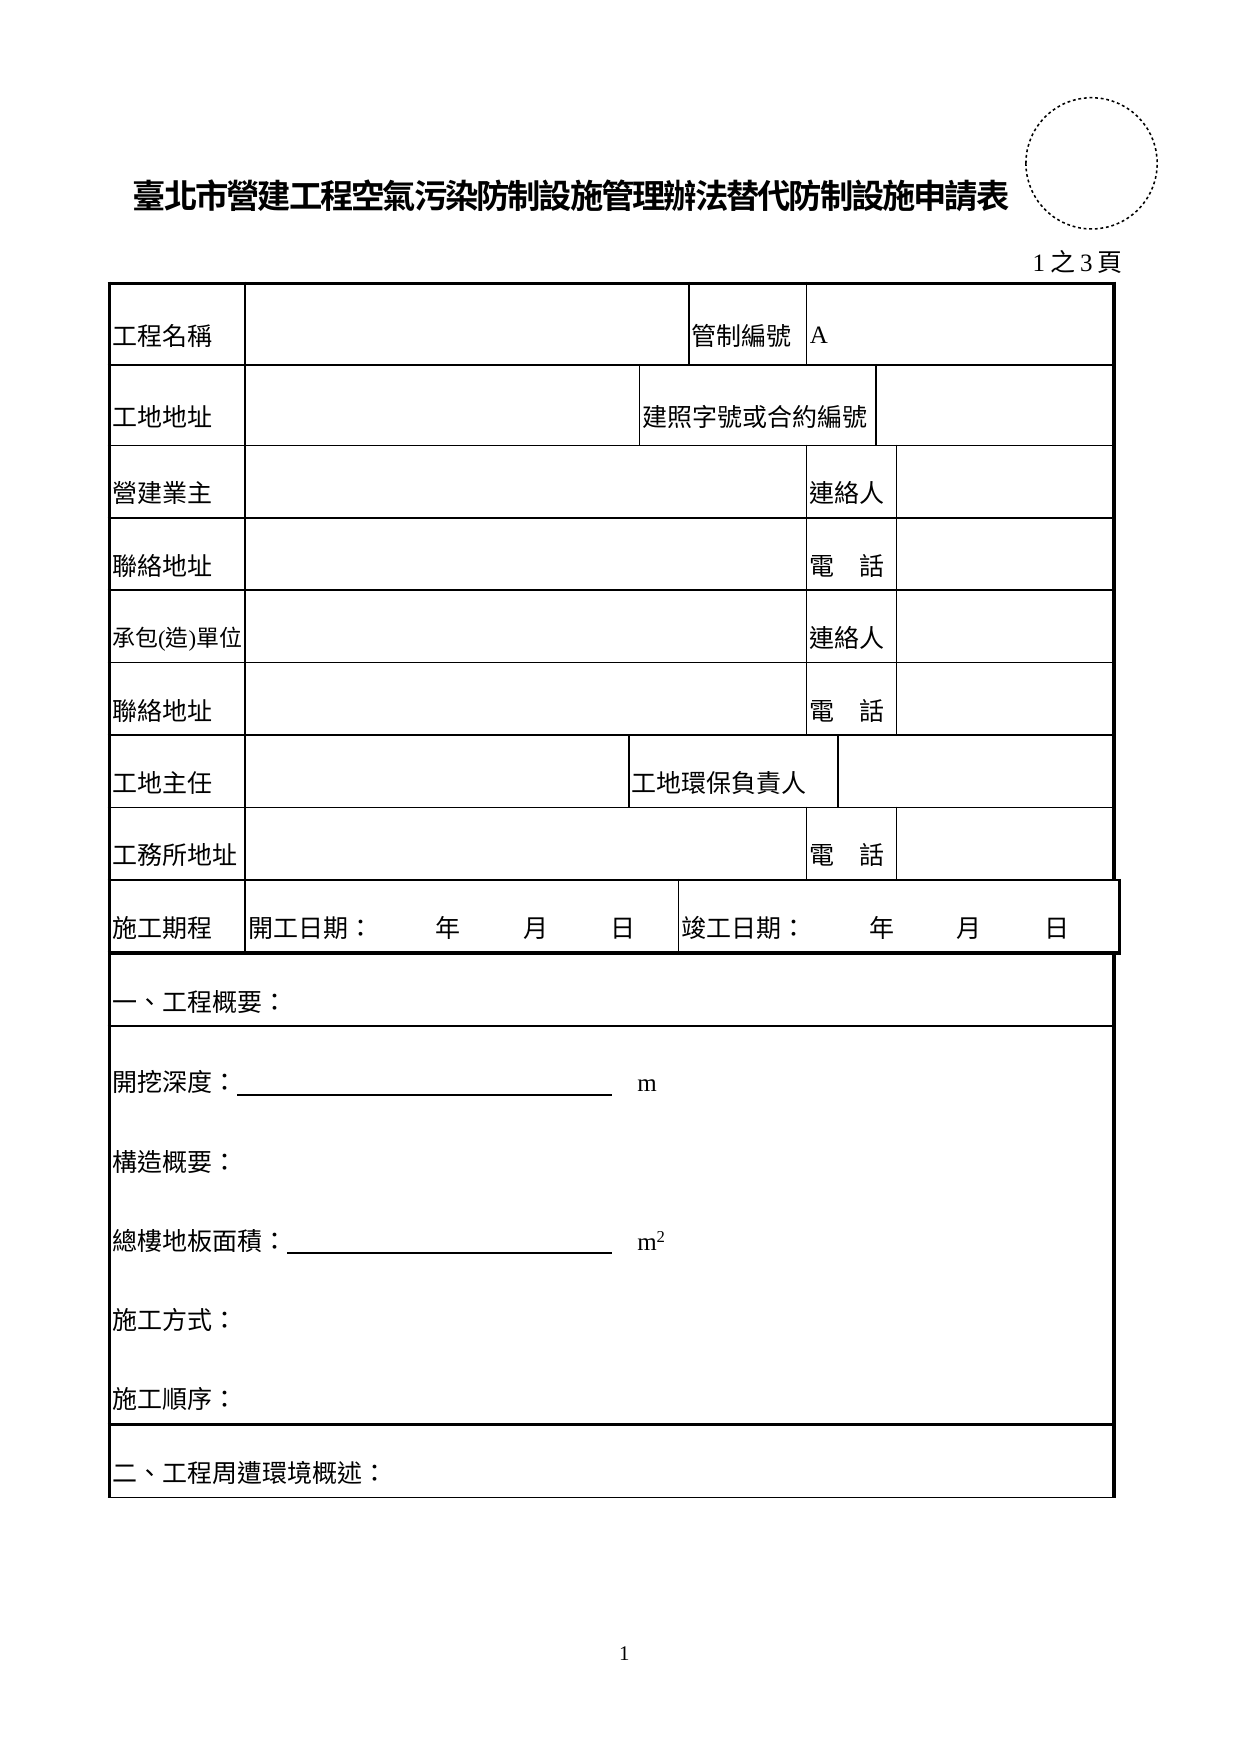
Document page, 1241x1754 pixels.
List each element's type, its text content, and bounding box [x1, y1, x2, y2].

table_cell 聯絡地址 [111, 519, 244, 589]
table_cell [1124, 662, 1131, 734]
table_cell 開工日期： 年 月 日 [246, 881, 678, 951]
table_cell [839, 736, 1112, 807]
table_cell 電 話 [807, 519, 896, 589]
table_cell [897, 591, 1112, 662]
table_cell 連絡人 [807, 446, 896, 517]
table_cell 承包(造)單位 [111, 591, 244, 662]
table_cell 工地環保負責人 [630, 736, 837, 807]
table_cell [1116, 1423, 1124, 1497]
table_cell [877, 366, 1112, 444]
table_cell [1116, 951, 1124, 1025]
table_cell 工務所地址 [111, 808, 244, 879]
table_cell 連絡人 [807, 591, 896, 662]
table_header A [807, 285, 1112, 364]
table_cell [1116, 589, 1124, 662]
table_cell 竣工日期： 年 月 日 [679, 881, 1118, 951]
table_header 管制編號 [690, 285, 806, 364]
table_cell 工地地址 [111, 366, 244, 444]
table_cell [1124, 807, 1131, 879]
table_cell [1124, 951, 1131, 1025]
table_header [246, 285, 688, 364]
table_cell [246, 366, 639, 444]
table_cell [1116, 1025, 1124, 1423]
table_cell [1124, 1025, 1131, 1423]
table_header [1124, 282, 1131, 364]
table_cell [1116, 364, 1124, 444]
table_cell [1124, 364, 1131, 444]
table_cell 聯絡地址 [111, 663, 244, 734]
table_cell [246, 736, 628, 807]
table_cell [246, 663, 806, 734]
table_cell 施工期程 [111, 881, 244, 951]
table_cell [1124, 734, 1131, 807]
table_cell [1121, 879, 1131, 951]
table_header 工程名稱 [111, 285, 244, 364]
table_cell 電 話 [807, 808, 896, 879]
table_cell [897, 808, 1112, 879]
table_cell [1116, 517, 1124, 589]
table_cell [246, 519, 806, 589]
table_cell [1124, 1423, 1131, 1497]
table_cell 一、工程概要： [111, 955, 1112, 1025]
table_cell 開挖深度： m 構造概要： 總樓地板面積： m2 施工方式： 施工順序： [111, 1027, 1112, 1423]
table_cell [246, 808, 806, 879]
table_cell [897, 446, 1112, 517]
table_cell [1116, 807, 1124, 879]
table_cell [897, 663, 1112, 734]
table_cell [897, 519, 1112, 589]
table_cell [1124, 589, 1131, 662]
table_cell 建照字號或合約編號 [640, 366, 875, 444]
table_cell 工地主任 [111, 736, 244, 807]
table_cell [1116, 445, 1124, 517]
table_cell [246, 591, 806, 662]
table_cell [1124, 517, 1131, 589]
table_header [1116, 282, 1124, 364]
text 1之3頁 [118, 219, 1122, 282]
text 臺北市營建工程空氣污染防制設施管理辦法替代防制設施申請表 [118, 152, 1048, 215]
table_cell [246, 446, 806, 517]
table_cell 營建業主 [111, 446, 244, 517]
table_cell 電 話 [807, 663, 896, 734]
table_cell 二、工程周遭環境概述： [111, 1426, 1112, 1497]
table_cell [1116, 662, 1124, 734]
table_cell [1116, 734, 1124, 807]
table_cell [1124, 445, 1131, 517]
